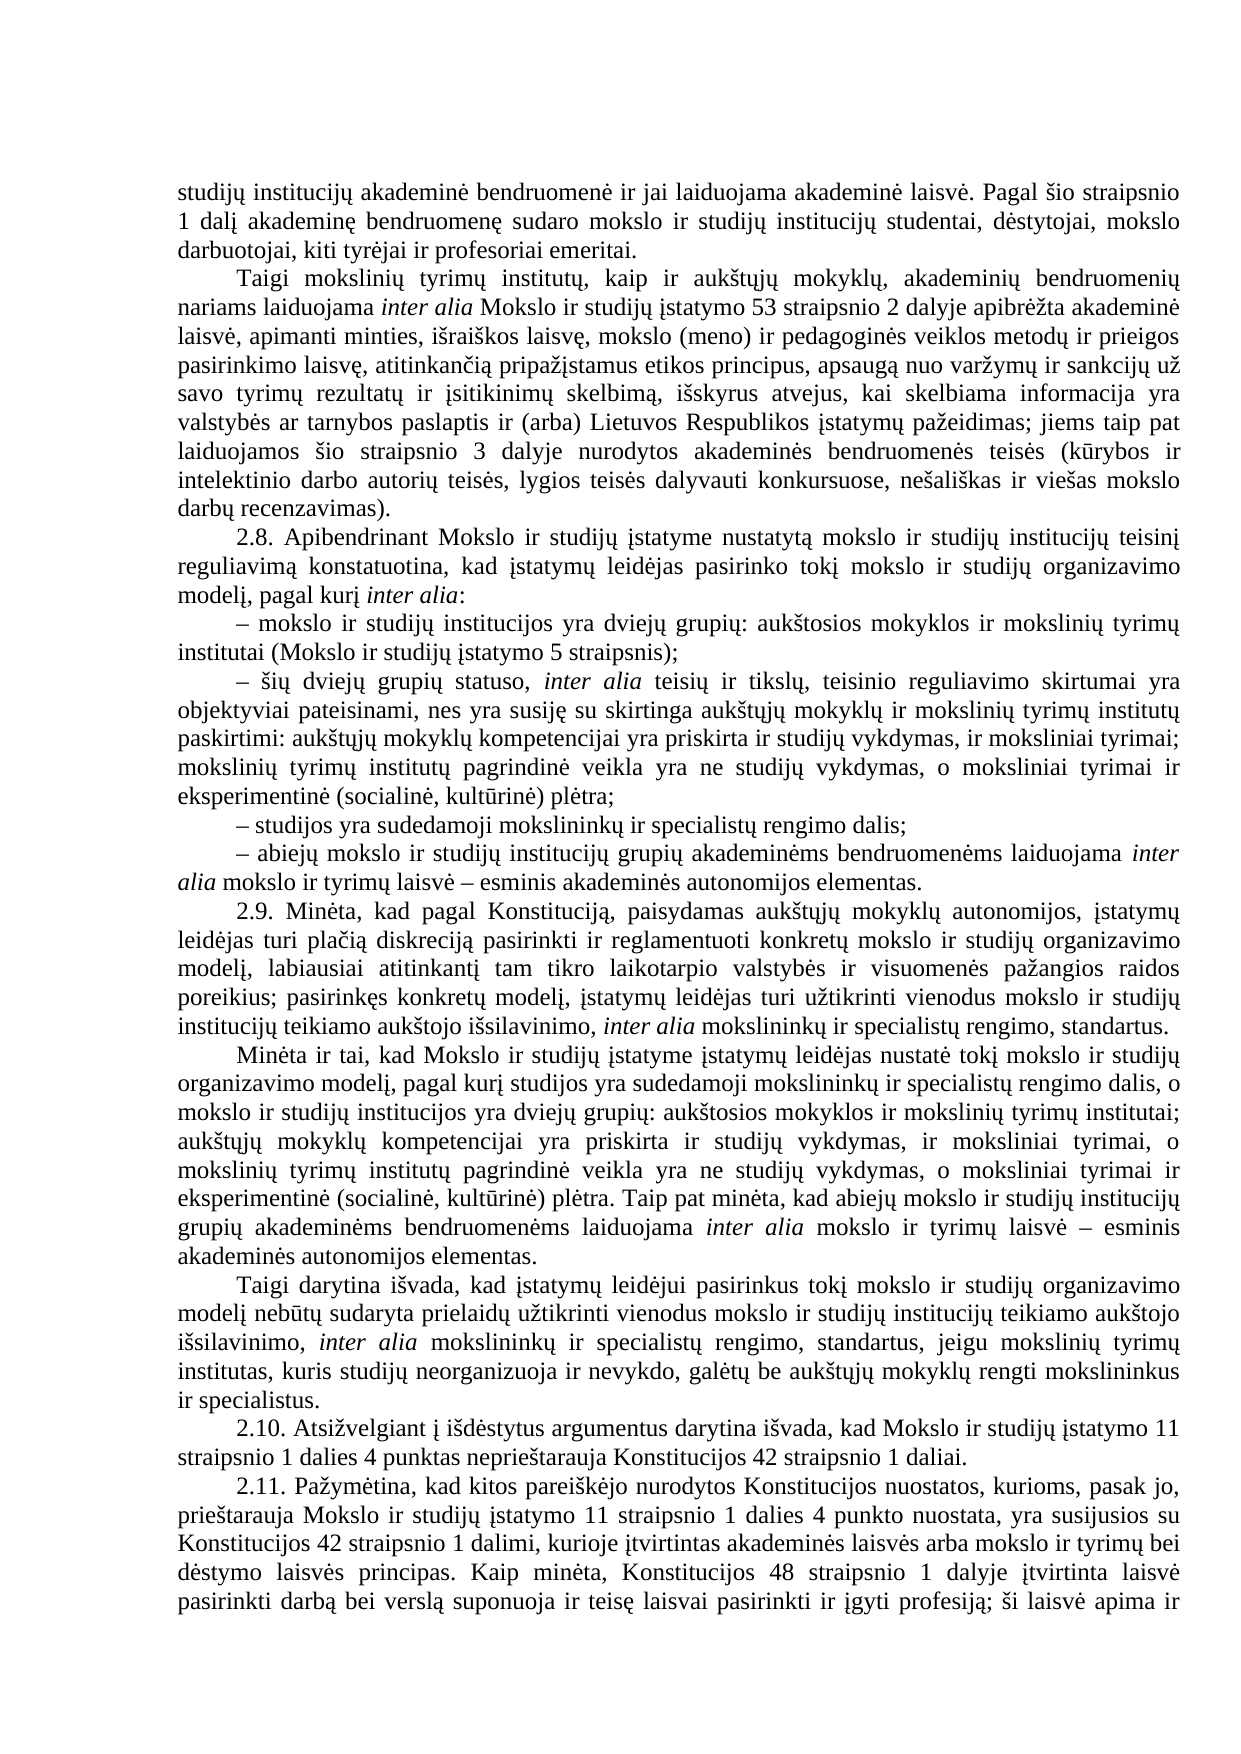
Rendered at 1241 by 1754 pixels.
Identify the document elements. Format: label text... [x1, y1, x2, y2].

text studijų institucijų akademinė bendruomenė ir jai laiduojama akademinė laisvė. Pagal šio straipsnio 1 dalį akademinę bendruomenę sudaro mokslo ir studijų institucijų studentai, dėstytojai, mokslo darbuotojai, kiti tyrėjai ir profesoriai emeritai. [177, 177, 1181, 263]
text 2.9. Minėta, kad pagal Konstituciją, paisydamas aukštųjų mokyklų autonomijos, įstatymų leidėjas turi plačią diskreciją pasirinkti ir reglamentuoti konkretų mokslo ir studijų organizavimo modelį, labiausiai atitinkantį tam tikro laikotarpio valstybės ir visuomenės pažangios raidos poreikius; pasirinkęs konkretų modelį, įstatymų leidėjas turi užtikrinti vienodus mokslo ir studijų institucijų teikiamo aukštojo išsilavinimo, inter alia mokslininkų ir specialistų rengimo, standartus. [177, 896, 1181, 1040]
text – šių dviejų grupių statuso, inter alia teisių ir tikslų, teisinio reguliavimo skirtumai yra objektyviai pateisinami, nes yra susiję su skirtinga aukštųjų mokyklų ir mokslinių tyrimų institutų paskirtimi: aukštųjų mokyklų kompetencijai yra priskirta ir studijų vykdymas, ir moksliniai tyrimai; mokslinių tyrimų institutų pagrindinė veikla yra ne studijų vykdymas, o moksliniai tyrimai ir eksperimentinė (socialinė, kultūrinė) plėtra; [177, 666, 1181, 810]
text 2.8. Apibendrinant Mokslo ir studijų įstatyme nustatytą mokslo ir studijų institucijų teisinį reguliavimą konstatuotina, kad įstatymų leidėjas pasirinko tokį mokslo ir studijų organizavimo modelį, pagal kurį inter alia: [177, 522, 1181, 608]
text Taigi mokslinių tyrimų institutų, kaip ir aukštųjų mokyklų, akademinių bendruomenių nariams laiduojama inter alia Mokslo ir studijų įstatymo 53 straipsnio 2 dalyje apibrėžta akademinė laisvė, apimanti minties, išraiškos laisvę, mokslo (meno) ir pedagoginės veiklos metodų ir prieigos pasirinkimo laisvę, atitinkančią pripažįstamus etikos principus, apsaugą nuo varžymų ir sankcijų už savo tyrimų rezultatų ir įsitikinimų skelbimą, išskyrus atvejus, kai skelbiama informacija yra valstybės ar tarnybos paslaptis ir (arba) Lietuvos Respublikos įstatymų pažeidimas; jiems taip pat laiduojamos šio straipsnio 3 dalyje nurodytos akademinės bendruomenės teisės (kūrybos ir intelektinio darbo autorių teisės, lygios teisės dalyvauti konkursuose, nešališkas ir viešas mokslo darbų recenzavimas). [177, 263, 1181, 522]
text – studijos yra sudedamoji mokslininkų ir specialistų rengimo dalis; [177, 810, 1181, 838]
text 2.11. Pažymėtina, kad kitos pareiškėjo nurodytos Konstitucijos nuostatos, kurioms, pasak jo, prieštarauja Mokslo ir studijų įstatymo 11 straipsnio 1 dalies 4 punkto nuostata, yra susijusios su Konstitucijos 42 straipsnio 1 dalimi, kurioje įtvirtintas akademinės laisvės arba mokslo ir tyrimų bei dėstymo laisvės principas. Kaip minėta, Konstitucijos 48 straipsnio 1 dalyje įtvirtinta laisvė pasirinkti darbą bei verslą suponuoja ir teisę laisvai pasirinkti ir įgyti profesiją; ši laisvė apima ir [177, 1471, 1181, 1615]
text – mokslo ir studijų institucijos yra dviejų grupių: aukštosios mokyklos ir mokslinių tyrimų institutai (Mokslo ir studijų įstatymo 5 straipsnis); [177, 608, 1181, 666]
text Minėta ir tai, kad Mokslo ir studijų įstatyme įstatymų leidėjas nustatė tokį mokslo ir studijų organizavimo modelį, pagal kurį studijos yra sudedamoji mokslininkų ir specialistų rengimo dalis, o mokslo ir studijų institucijos yra dviejų grupių: aukštosios mokyklos ir mokslinių tyrimų institutai; aukštųjų mokyklų kompetencijai yra priskirta ir studijų vykdymas, ir moksliniai tyrimai, o mokslinių tyrimų institutų pagrindinė veikla yra ne studijų vykdymas, o moksliniai tyrimai ir eksperimentinė (socialinė, kultūrinė) plėtra. Taip pat minėta, kad abiejų mokslo ir studijų institucijų grupių akademinėms bendruomenėms laiduojama inter alia mokslo ir tyrimų laisvė – esminis akademinės autonomijos elementas. [177, 1040, 1181, 1270]
text 2.10. Atsižvelgiant į išdėstytus argumentus darytina išvada, kad Mokslo ir studijų įstatymo 11 straipsnio 1 dalies 4 punktas neprieštarauja Konstitucijos 42 straipsnio 1 daliai. [177, 1413, 1181, 1471]
text Taigi darytina išvada, kad įstatymų leidėjui pasirinkus tokį mokslo ir studijų organizavimo modelį nebūtų sudaryta prielaidų užtikrinti vienodus mokslo ir studijų institucijų teikiamo aukštojo išsilavinimo, inter alia mokslininkų ir specialistų rengimo, standartus, jeigu mokslinių tyrimų institutas, kuris studijų neorganizuoja ir nevykdo, galėtų be aukštųjų mokyklų rengti mokslininkus ir specialistus. [177, 1270, 1181, 1413]
text – abiejų mokslo ir studijų institucijų grupių akademinėms bendruomenėms laiduojama inter alia mokslo ir tyrimų laisvė – esminis akademinės autonomijos elementas. [177, 838, 1181, 896]
